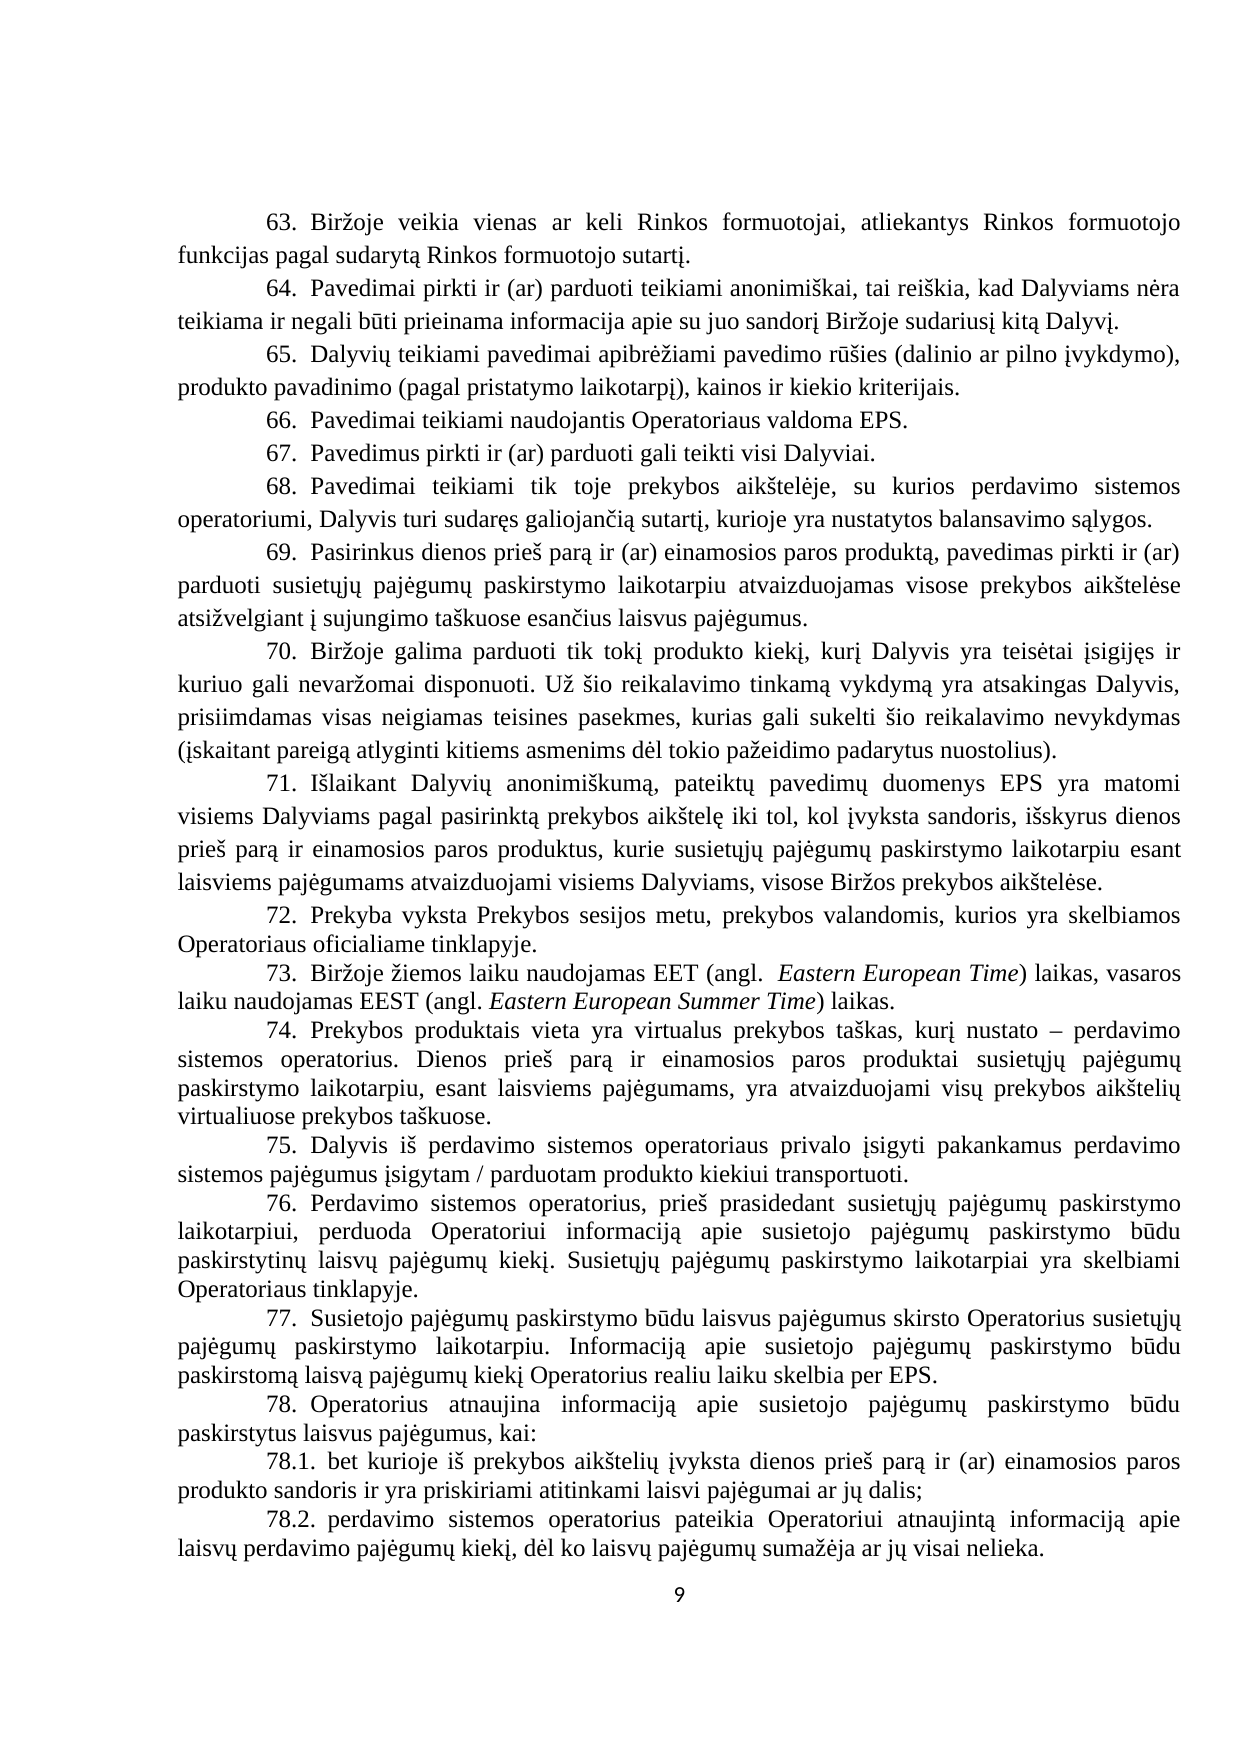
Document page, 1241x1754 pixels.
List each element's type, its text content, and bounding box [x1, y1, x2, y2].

text 77. Susietojo pajėgumų paskirstymo būdu laisvus pajėgumus skirsto Operatorius susietųjų pajėgumų paskirstymo laikotarpiu. Informaciją apie susietojo pajėgumų paskirstymo būdu paskirstomą laisvą pajėgumų kiekį Operatorius realiu laiku skelbia per EPS. [177, 1303, 1181, 1389]
text 70. Biržoje galima parduoti tik tokį produkto kiekį, kurį Dalyvis yra teisėtai įsigijęs ir kuriuo gali nevaržomai disponuoti. Už šio reikalavimo tinkamą vykdymą yra atsakingas Dalyvis, prisiimdamas visas neigiamas teisines pasekmes, kurias gali sukelti šio reikalavimo nevykdymas (įskaitant pareigą atlyginti kitiems asmenims dėl tokio pažeidimo padarytus nuostolius). [177, 636, 1181, 764]
text 76. Perdavimo sistemos operatorius, prieš prasidedant susietųjų pajėgumų paskirstymo laikotarpiui, perduoda Operatoriui informaciją apie susietojo pajėgumų paskirstymo būdu paskirstytinų laisvų pajėgumų kiekį. Susietųjų pajėgumų paskirstymo laikotarpiai yra skelbiami Operatoriaus tinklapyje. [177, 1188, 1181, 1303]
text 78.2. perdavimo sistemos operatorius pateikia Operatoriui atnaujintą informaciją apie laisvų perdavimo pajėgumų kiekį, dėl ko laisvų pajėgumų sumažėja ar jų visai nelieka. [177, 1504, 1181, 1561]
text 65. Dalyvių teikiami pavedimai apibrėžiami pavedimo rūšies (dalinio ar pilno įvykdymo), produkto pavadinimo (pagal pristatymo laikotarpį), kainos ir kiekio kriterijais. [177, 339, 1181, 401]
text 64. Pavedimai pirkti ir (ar) parduoti teikiami anonimiškai, tai reiškia, kad Dalyviams nėra teikiama ir negali būti prieinama informacija apie su juo sandorį Biržoje sudariusį kitą Dalyvį. [177, 273, 1181, 334]
text 66. Pavedimai teikiami naudojantis Operatoriaus valdoma EPS. [177, 405, 1181, 433]
text 69. Pasirinkus dienos prieš parą ir (ar) einamosios paros produktą, pavedimas pirkti ir (ar) parduoti susietųjų pajėgumų paskirstymo laikotarpiu atvaizduojamas visose prekybos aikštelėse atsižvelgiant į sujungimo taškuose esančius laisvus pajėgumus. [177, 537, 1181, 632]
text 74. Prekybos produktais vieta yra virtualus prekybos taškas, kurį nustato – perdavimo sistemos operatorius. Dienos prieš parą ir einamosios paros produktai susietųjų pajėgumų paskirstymo laikotarpiu, esant laisviems pajėgumams, yra atvaizduojami visų prekybos aikštelių virtualiuose prekybos taškuose. [177, 1015, 1181, 1130]
text 67. Pavedimus pirkti ir (ar) parduoti gali teikti visi Dalyviai. [177, 438, 1181, 467]
text 78.1. bet kurioje iš prekybos aikštelių įvyksta dienos prieš parą ir (ar) einamosios paros produkto sandoris ir yra priskiriami atitinkami laisvi pajėgumai ar jų dalis; [177, 1446, 1181, 1504]
text 68. Pavedimai teikiami tik toje prekybos aikštelėje, su kurios perdavimo sistemos operatoriumi, Dalyvis turi sudaręs galiojančią sutartį, kurioje yra nustatytos balansavimo sąlygos. [177, 471, 1181, 533]
text 72. Prekyba vyksta Prekybos sesijos metu, prekybos valandomis, kurios yra skelbiamos Operatoriaus oficialiame tinklapyje. [177, 900, 1181, 958]
text 71. Išlaikant Dalyvių anonimiškumą, pateiktų pavedimų duomenys EPS yra matomi visiems Dalyviams pagal pasirinktą prekybos aikštelę iki tol, kol įvyksta sandoris, išskyrus dienos prieš parą ir einamosios paros produktus, kurie susietųjų pajėgumų paskirstymo laikotarpiu esant laisviems pajėgumams atvaizduojami visiems Dalyviams, visose Biržos prekybos aikštelėse. [177, 768, 1181, 896]
text 78. Operatorius atnaujina informaciją apie susietojo pajėgumų paskirstymo būdu paskirstytus laisvus pajėgumus, kai: [177, 1389, 1181, 1446]
text 73. Biržoje žiemos laiku naudojamas EET (angl. Eastern European Time) laikas, vasaros laiku naudojamas EEST (angl. Eastern European Summer Time) laikas. [177, 958, 1181, 1015]
text 63. Biržoje veikia vienas ar keli Rinkos formuotojai, atliekantys Rinkos formuotojo funkcijas pagal sudarytą Rinkos formuotojo sutartį. [177, 207, 1181, 268]
text 75. Dalyvis iš perdavimo sistemos operatoriaus privalo įsigyti pakankamus perdavimo sistemos pajėgumus įsigytam / parduotam produkto kiekiui transportuoti. [177, 1130, 1181, 1188]
